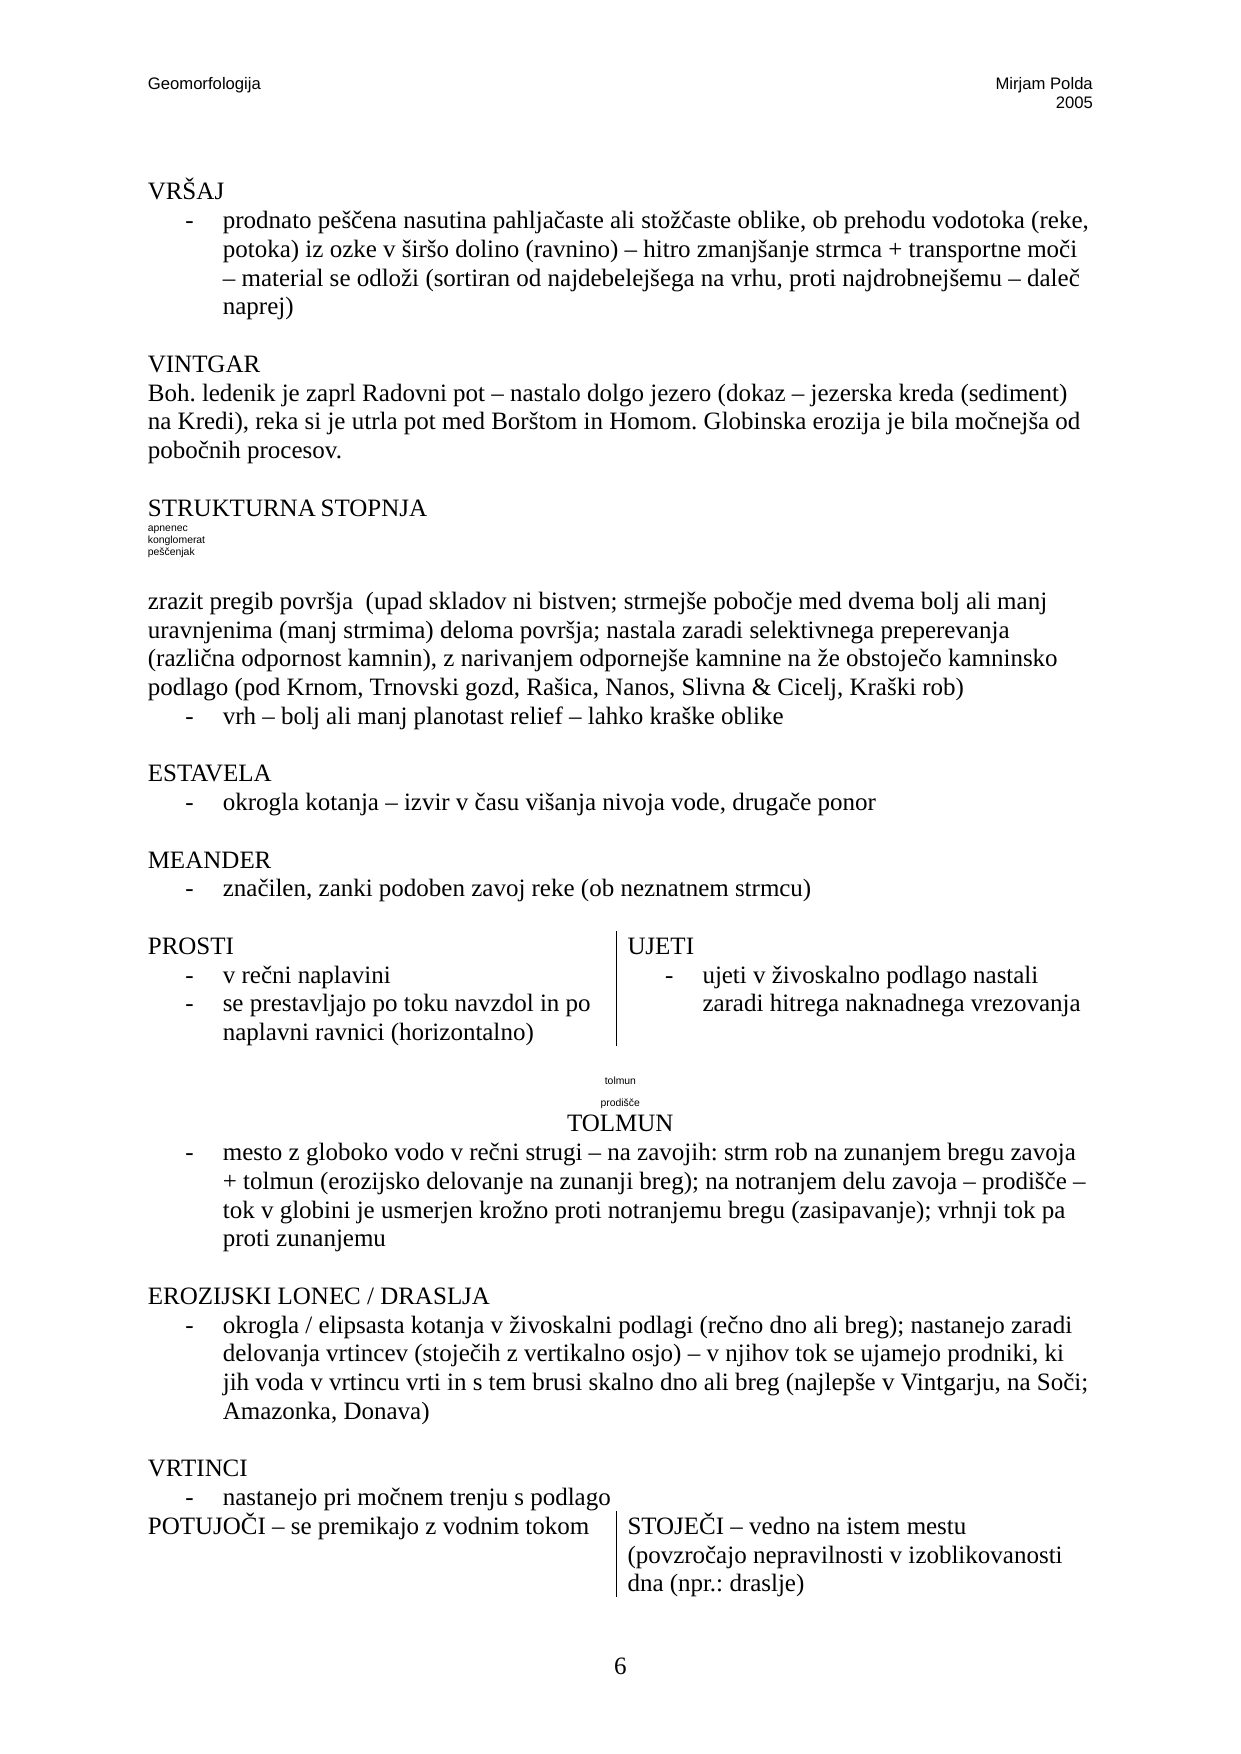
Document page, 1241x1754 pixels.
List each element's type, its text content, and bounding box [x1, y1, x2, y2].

text STRUKTURNA STOPNJA [148, 493, 1093, 521]
list okrogla / elipsasta kotanja v živoskalni podlagi (rečno dno ali breg); nastanejo zaradi delovanja vrtincev (stoječih z vertikalno osjo) – v njihov tok se ujamejo prodniki, ki jih voda v vrtincu vrti in s tem brusi skalno dno ali breg (najlepše v Vintgarju, na Soči; Amazonka, Donava) [185, 1310, 1093, 1425]
text prodišče [148, 1096, 1093, 1108]
table_header PROSTI [136, 931, 616, 960]
list vrh – bolj ali manj planotast relief – lahko kraške oblike [185, 701, 1093, 730]
text tolmun [148, 1075, 1093, 1087]
list mesto z globoko vodo v rečni strugi – na zavojih: strm rob na zunanjem bregu zavoja + tolmun (erozijsko delovanje na zunanji breg); na notranjem delu zavoja – prodišče – tok v globini je usmerjen krožno proti notranjemu bregu (zasipavanje); vrhnji tok pa proti zunanjemu [185, 1137, 1093, 1252]
text peščenjak [148, 545, 1093, 557]
text TOLMUN [148, 1108, 1093, 1137]
text EROZIJSKI LONEC / DRASLJA [148, 1281, 1093, 1310]
text MEANDER [148, 845, 1093, 873]
table_header UJETI [617, 931, 1096, 960]
list značilen, zanki podoben zavoj reke (ob neznatnem strmcu) [185, 873, 1093, 902]
text VRTINCI [148, 1453, 1093, 1482]
table_header POTUJOČI – se premikajo z vodnim tokom [136, 1511, 616, 1597]
table_cell ujeti v živoskalno podlago nastali zaradi hitrega naknadnega vrezovanja [617, 960, 1096, 1046]
table_header STOJEČI – vedno na istem mestu (povzročajo nepravilnosti v izoblikovanosti dna (npr.: draslje) [617, 1511, 1096, 1597]
list nastanejo pri močnem trenju s podlago [185, 1482, 1093, 1511]
text ESTAVELA [148, 758, 1093, 787]
text VRŠAJ [148, 176, 1093, 205]
text VINTGAR [148, 349, 1093, 378]
text Boh. ledenik je zaprl Radovni pot – nastalo dolgo jezero (dokaz – jezerska kreda (sediment) na Kredi), reka si je utrla pot med Borštom in Homom. Globinska erozija je bila močnejša od pobočnih procesov. [148, 378, 1093, 464]
table_cell v rečni naplavini se prestavljajo po toku navzdol in po naplavni ravnici (horizontalno) [136, 960, 616, 1046]
text konglomerat [148, 533, 1093, 545]
list prodnato peščena nasutina pahljačaste ali stožčaste oblike, ob prehodu vodotoka (reke, potoka) iz ozke v širšo dolino (ravnino) – hitro zmanjšanje strmca + transportne moči – material se odloži (sortiran od najdebelejšega na vrhu, proti najdrobnejšemu – daleč naprej) [185, 205, 1093, 320]
list okrogla kotanja – izvir v času višanja nivoja vode, drugače ponor [185, 787, 1093, 816]
text zrazit pregib površja (upad skladov ni bistven; strmejše pobočje med dvema bolj ali manj uravnjenima (manj strmima) deloma površja; nastala zaradi selektivnega preperevanja (različna odpornost kamnin), z narivanjem odpornejše kamnine na že obstoječo kamninsko podlago (pod Krnom, Trnovski gozd, Rašica, Nanos, Slivna & Cicelj, Kraški rob) [148, 586, 1093, 701]
text apnenec [148, 521, 1093, 533]
